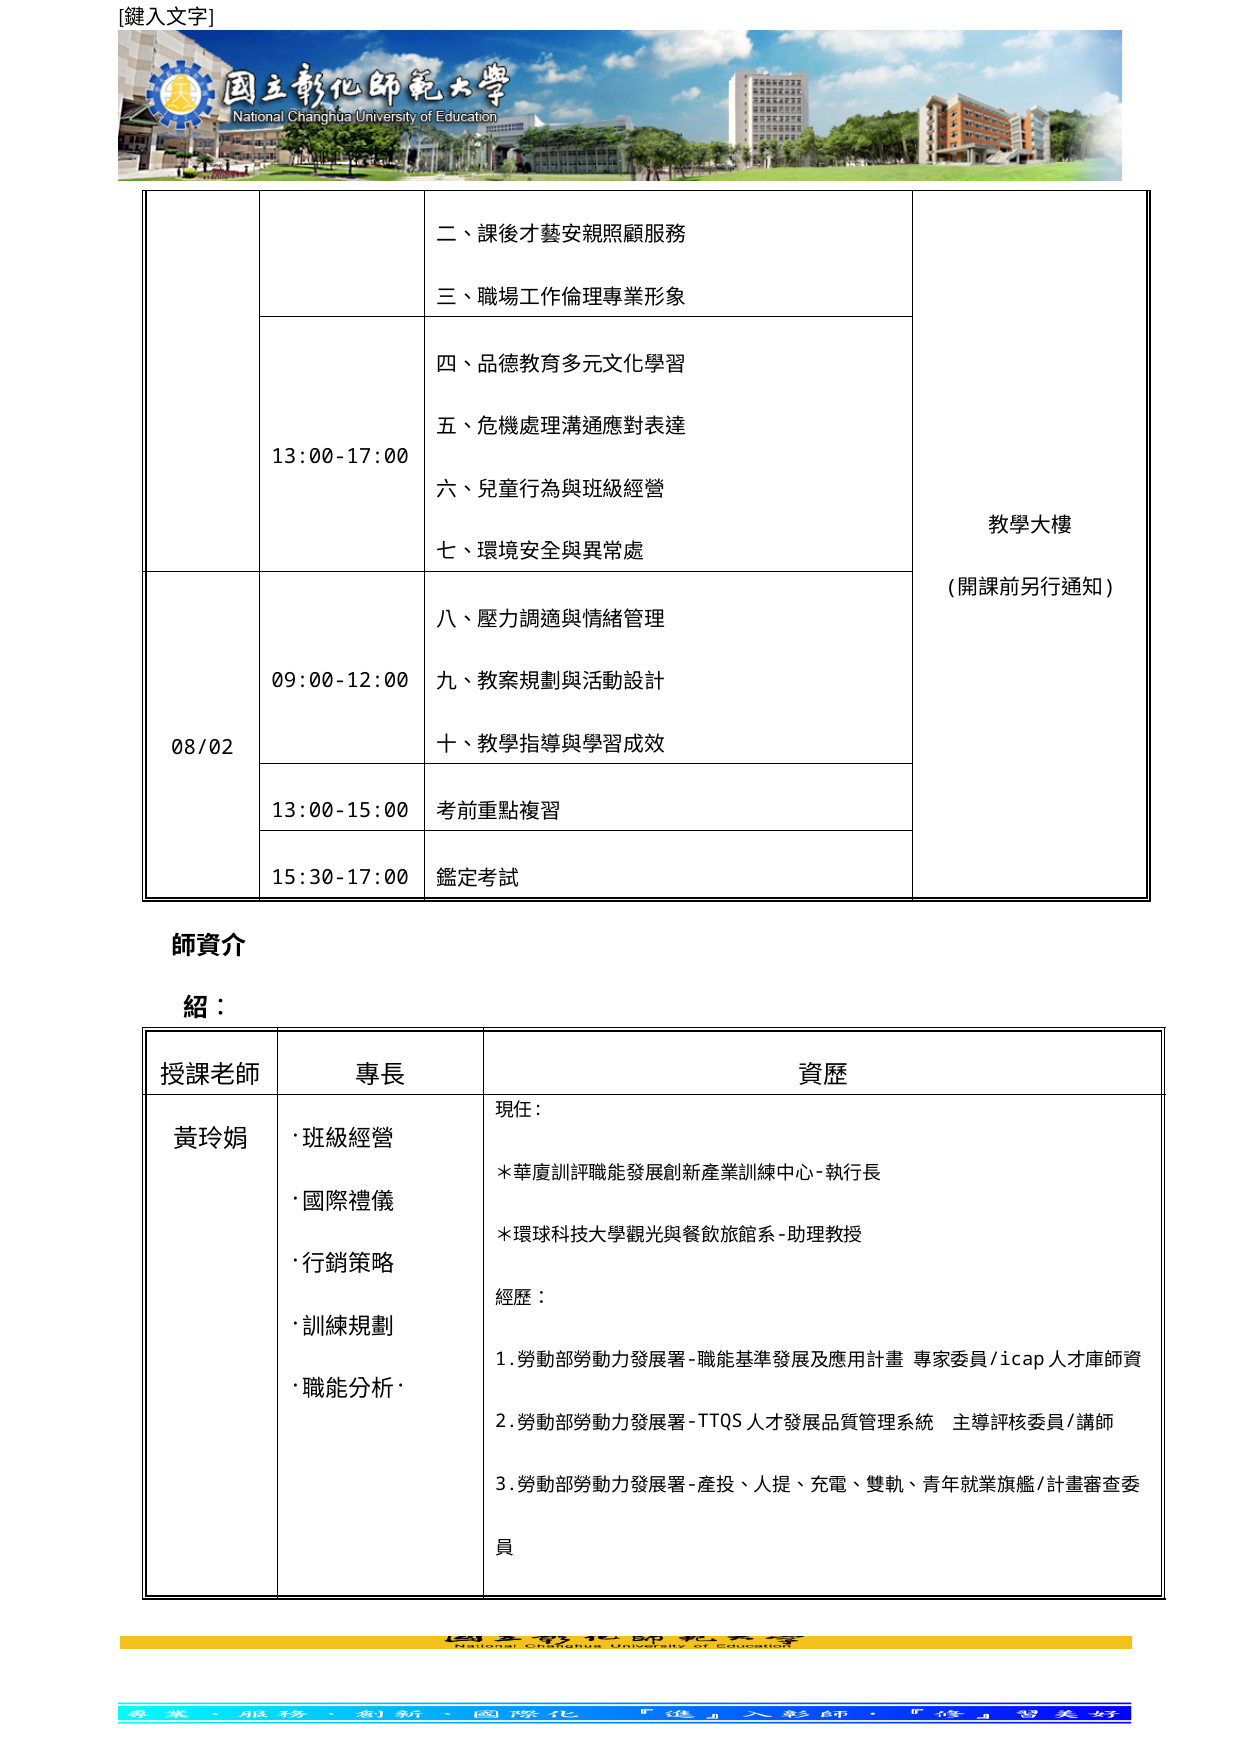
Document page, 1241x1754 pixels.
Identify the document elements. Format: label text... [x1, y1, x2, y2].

table_cell 四、品德教育多元文化學習 五、危機處理溝通應對表達 六、兒童行為與班級經營 七、環境安全與異常處 [425, 317, 912, 571]
table_header 授課老師 [147, 1032, 277, 1094]
table_header 專長 [278, 1032, 483, 1094]
table_cell [260, 191, 424, 316]
table_cell 黃玲娟 [147, 1095, 277, 1595]
table_cell 09:00-12:00 [260, 572, 424, 763]
table_cell 13:00-17:00 [260, 317, 424, 571]
table_cell 現任: ＊華廈訓評職能發展創新產業訓練中心-執行長 ＊環球科技大學觀光與餐飲旅館系-助理教授 經歷： 1.勞動部勞動力發展署-職能基準發展及應用計畫 專家委員/icap人才庫師資 2.勞動部勞動力發展署-TTQS人才發展品質管理系統 主導評核委員/講師 3.勞動部勞動力發展署-產投、人提、充電、雙軌、青年就業旗艦/計畫審查委員 [484, 1095, 1161, 1595]
table_header 資歷 [484, 1032, 1161, 1094]
table_header 師資介紹： [138, 902, 279, 1027]
table_cell 鑑定考試 [425, 831, 912, 897]
table_cell 教學大樓 (開課前另行通知) [913, 191, 1146, 897]
table_cell [147, 191, 259, 571]
table_cell 八、壓力調適與情緒管理 九、教案規劃與活動設計 十、教學指導與學習成效 [425, 572, 912, 763]
table_cell 考前重點複習 [425, 764, 912, 830]
table_cell 13:00-15:00 [260, 764, 424, 830]
table_cell 二、課後才藝安親照顧服務 三、職場工作倫理專業形象 [425, 191, 912, 316]
table_cell 15:30-17:00 [260, 831, 424, 897]
table_cell 08/02 [147, 572, 259, 897]
table_header [279, 902, 1102, 1027]
table_cell ·班級經營 ·國際禮儀 ·行銷策略 ·訓練規劃 ·職能分析· [278, 1095, 483, 1595]
